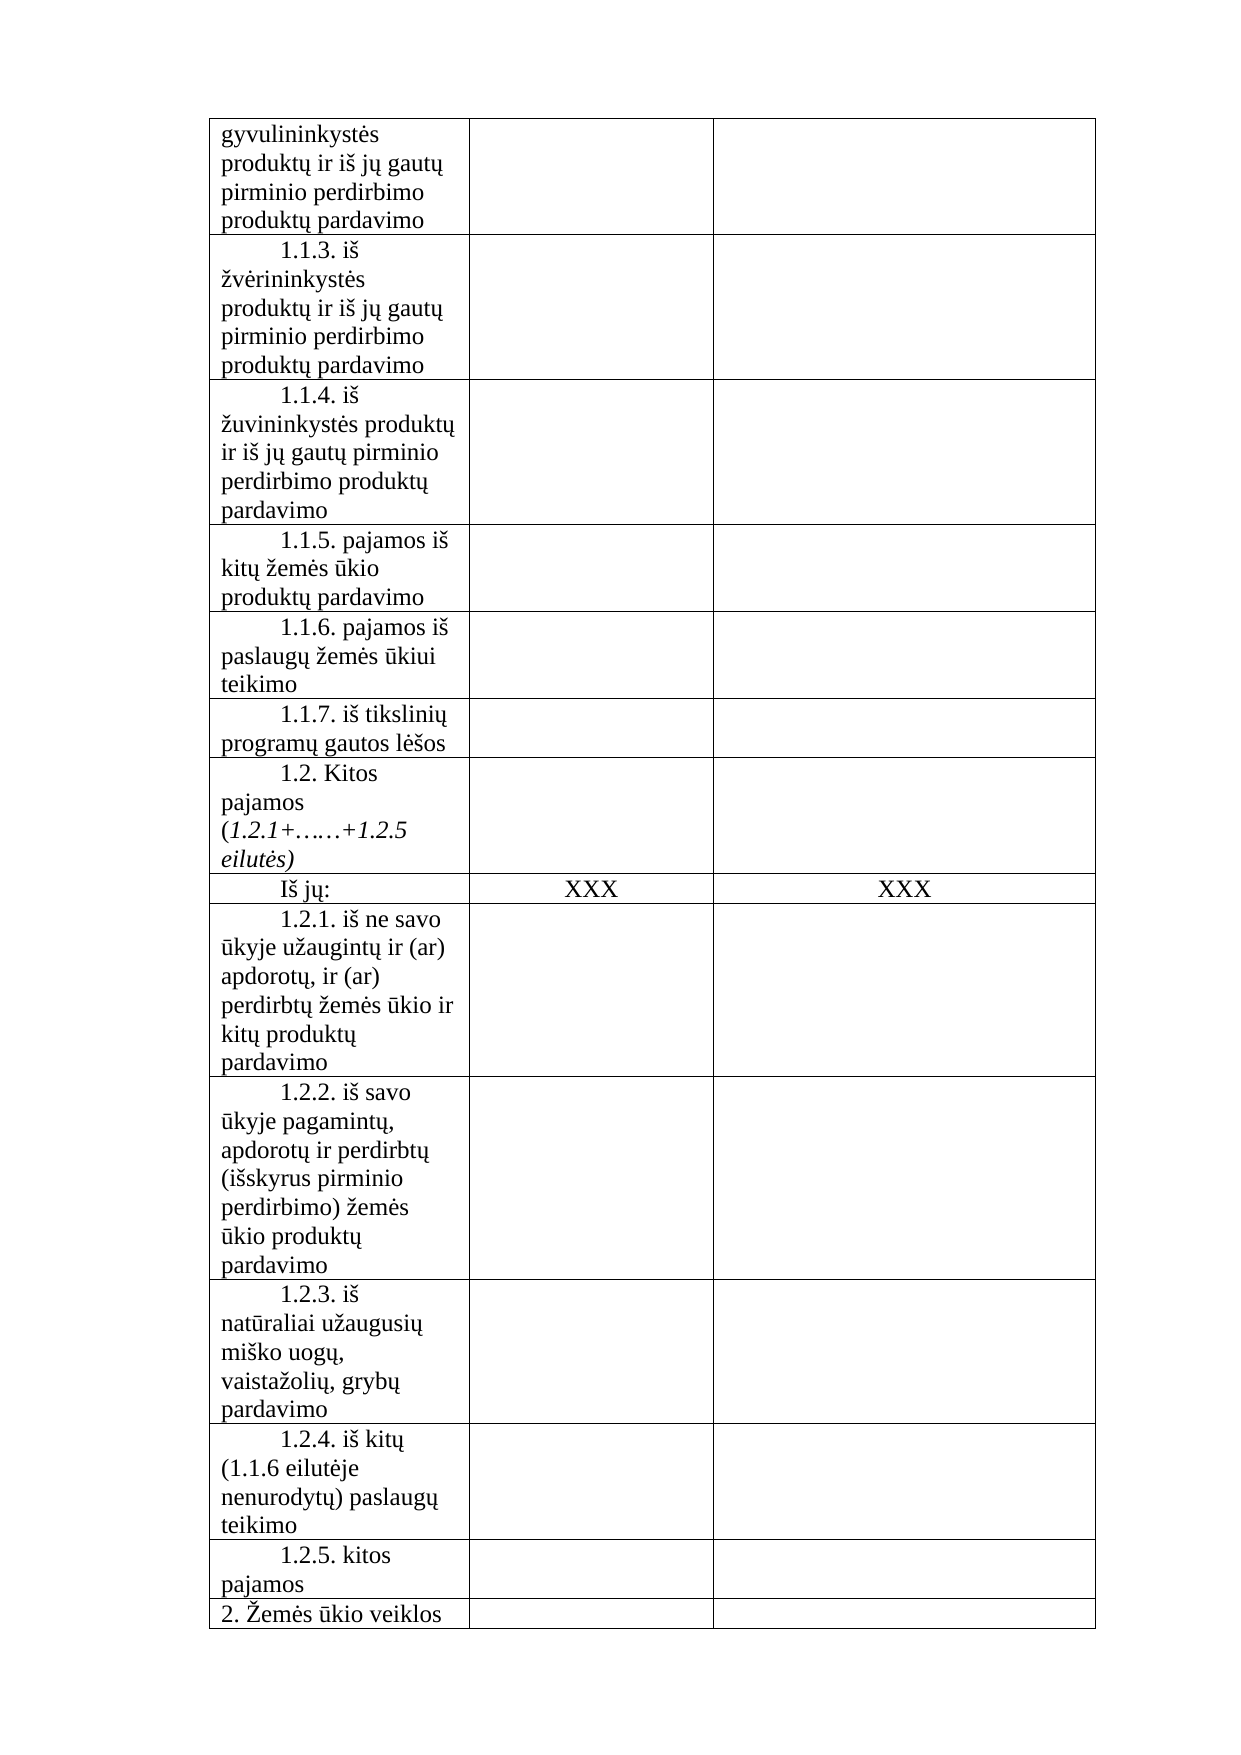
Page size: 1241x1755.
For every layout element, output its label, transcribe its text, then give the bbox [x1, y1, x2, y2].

table_cell XXX [470, 874, 713, 903]
table_cell 1.2.1. iš ne savo ūkyje užaugintų ir (ar) apdorotų, ir (ar) perdirbtų žemės ūkio ir kitų produktų pardavimo [210, 904, 469, 1076]
table_cell XXX [714, 874, 1095, 903]
table_cell [177, 903, 209, 1076]
table_cell [714, 1599, 1095, 1628]
table_cell [1096, 379, 1122, 524]
table_cell [470, 525, 713, 611]
table_cell [714, 758, 1095, 873]
table_cell [470, 612, 713, 698]
table_cell [714, 699, 1095, 757]
table_cell [470, 380, 713, 524]
table_cell [470, 904, 713, 1076]
table_cell [177, 379, 209, 524]
table_cell [470, 758, 713, 873]
table_cell [714, 904, 1095, 1076]
table_cell Iš jų: [210, 874, 469, 903]
table_cell 1.2.2. iš savo ūkyje pagamintų, apdorotų ir perdirbtų (išskyrus pirminio perdirbimo) žemės ūkio produktų pardavimo [210, 1077, 469, 1278]
table_cell [177, 611, 209, 698]
table_cell [177, 1423, 209, 1539]
table_cell [1096, 611, 1122, 698]
table_cell [470, 235, 713, 379]
table_cell [177, 118, 209, 234]
table_cell 1.1.4. iš žuvininkystės produktų ir iš jų gautų pirminio perdirbimo produktų pardavimo [210, 380, 469, 524]
table_cell [177, 1279, 209, 1423]
table_cell 1.2.5. kitos pajamos [210, 1540, 469, 1598]
table_cell 1.2. Kitos pajamos (1.2.1+……+1.2.5 eilutės) [210, 758, 469, 873]
table_cell [470, 699, 713, 757]
table_cell [470, 1280, 713, 1423]
table_cell [1096, 1423, 1122, 1539]
table_cell [470, 119, 713, 234]
table_cell [1096, 1598, 1122, 1628]
table_cell [714, 1424, 1095, 1539]
table_cell [177, 1598, 209, 1628]
table_cell [714, 1077, 1095, 1278]
table_cell [177, 1539, 209, 1598]
table_cell [1096, 1279, 1122, 1423]
table_cell [1096, 903, 1122, 1076]
table_cell [470, 1077, 713, 1278]
table_cell 1.2.4. iš kitų (1.1.6 eilutėje nenurodytų) paslaugų teikimo [210, 1424, 469, 1539]
table_cell [470, 1424, 713, 1539]
table_cell [177, 524, 209, 611]
table_cell [714, 525, 1095, 611]
table_cell [1096, 698, 1122, 757]
table_cell [177, 234, 209, 379]
table_cell [1096, 757, 1122, 873]
table_cell [1096, 234, 1122, 379]
table_cell [1096, 1076, 1122, 1278]
table_cell 1.1.3. iš žvėrininkystės produktų ir iš jų gautų pirminio perdirbimo produktų pardavimo [210, 235, 469, 379]
table_cell [177, 698, 209, 757]
table_cell 1.2.3. iš natūraliai užaugusių miško uogų, vaistažolių, grybų pardavimo [210, 1280, 469, 1423]
table_cell [1096, 1539, 1122, 1598]
table_cell [1096, 118, 1122, 234]
table_cell [714, 380, 1095, 524]
table_cell [714, 1280, 1095, 1423]
table_cell [177, 873, 209, 903]
table_cell [177, 757, 209, 873]
table_cell gyvulininkystės produktų ir iš jų gautų pirminio perdirbimo produktų pardavimo [210, 119, 469, 234]
table_cell 1.1.6. pajamos iš paslaugų žemės ūkiui teikimo [210, 612, 469, 698]
table_cell [714, 119, 1095, 234]
table_cell 1.1.5. pajamos iš kitų žemės ūkio produktų pardavimo [210, 525, 469, 611]
table_cell [470, 1599, 713, 1628]
table_cell [177, 1076, 209, 1278]
table_cell [714, 235, 1095, 379]
table_cell [714, 1540, 1095, 1598]
table_cell [714, 612, 1095, 698]
table_cell 2. Žemės ūkio veiklos [210, 1599, 469, 1628]
table_cell 1.1.7. iš tikslinių programų gautos lėšos [210, 699, 469, 757]
table_cell [470, 1540, 713, 1598]
table_cell [1096, 873, 1122, 903]
table_cell [1096, 524, 1122, 611]
